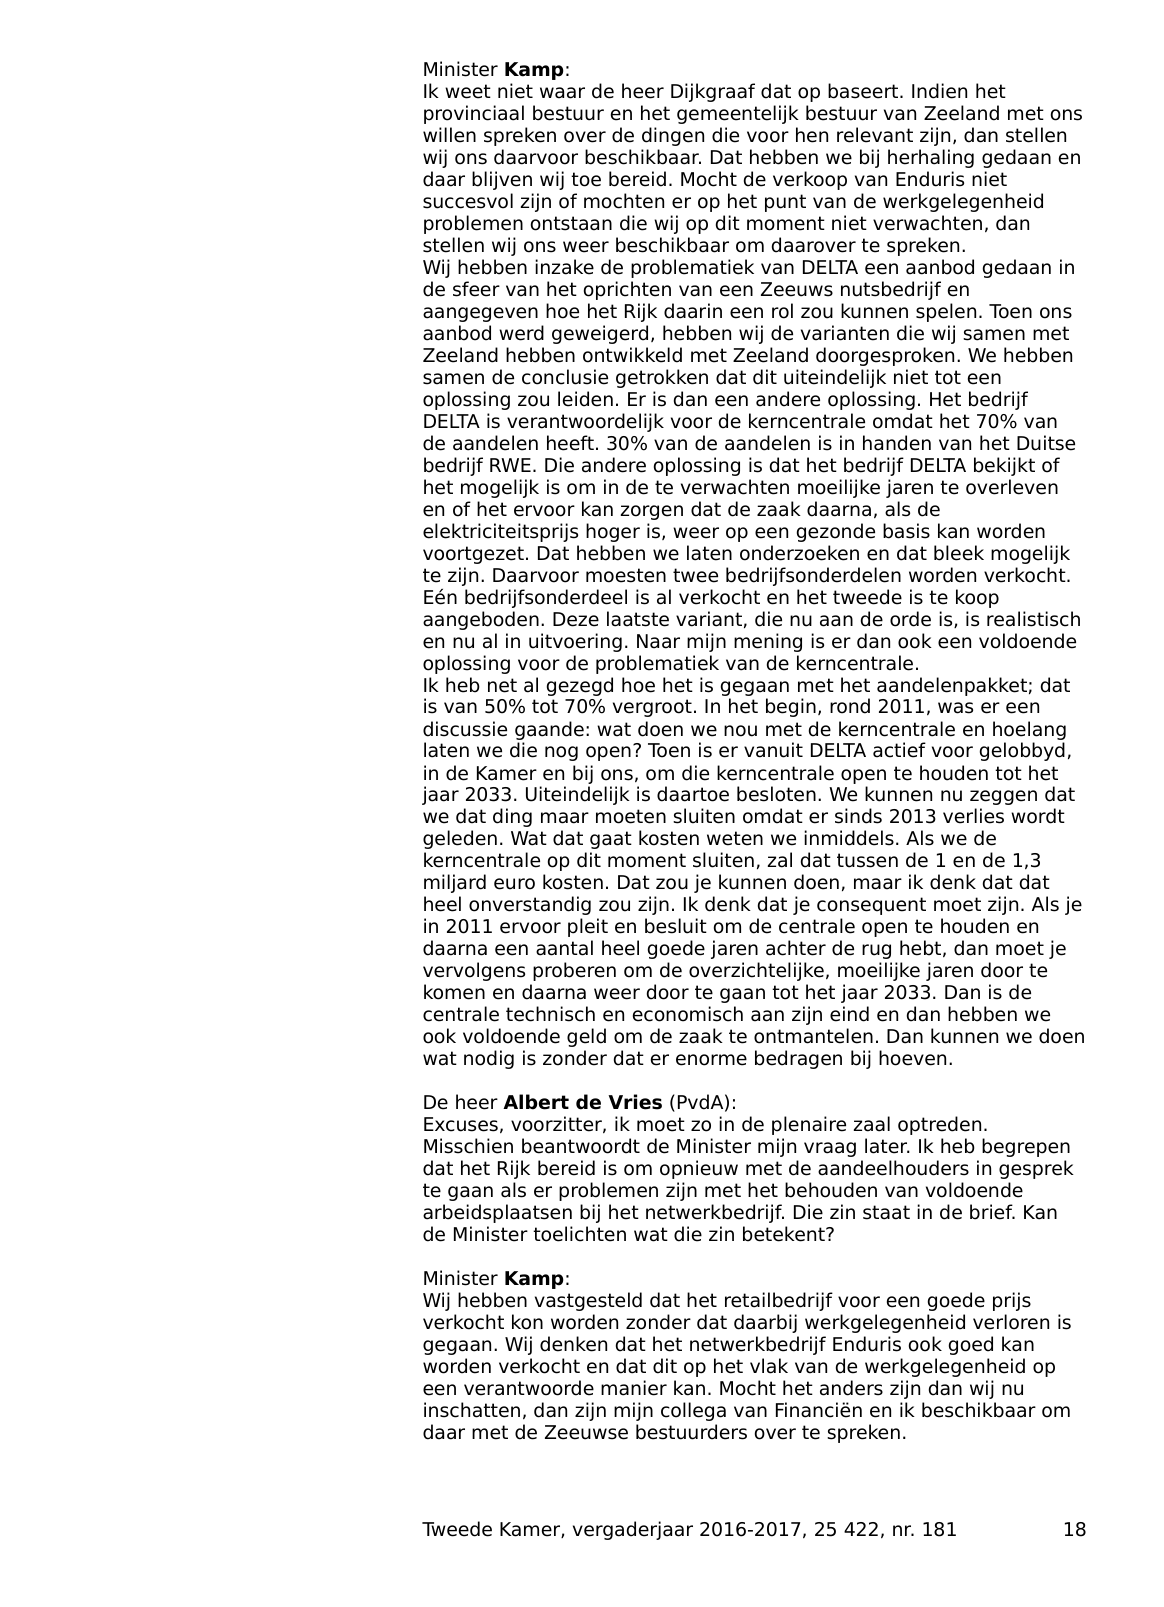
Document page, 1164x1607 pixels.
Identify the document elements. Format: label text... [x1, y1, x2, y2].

text Ik weet niet waar de heer Dijkgraaf dat op baseert. Indien het provinciaal bestuur en het gemeentelijk bestuur van Zeeland met ons willen spreken over de dingen die voor hen relevant zijn, dan stellen wij ons daarvoor beschikbaar. Dat hebben we bij herhaling gedaan en daar blijven wij toe bereid. Mocht de verkoop van Enduris niet succesvol zijn of mochten er op het punt van de werkgelegenheid problemen ontstaan die wij op dit moment niet verwachten, dan stellen wij ons weer beschikbaar om daarover te spreken. [422, 81, 1087, 257]
text Excuses, voorzitter, ik moet zo in de plenaire zaal optreden. Misschien beantwoordt de Minister mijn vraag later. Ik heb begrepen dat het Rijk bereid is om opnieuw met de aandeelhouders in gesprek te gaan als er problemen zijn met het behouden van voldoende arbeidsplaatsen bij het netwerkbedrijf. Die zin staat in de brief. Kan de Minister toelichten wat die zin betekent? [422, 1114, 1087, 1246]
text Ik heb net al gezegd hoe het is gegaan met het aandelenpakket; dat is van 50% tot 70% vergroot. In het begin, rond 2011, was er een discussie gaande: wat doen we nou met de kerncentrale en hoelang laten we die nog open? Toen is er vanuit DELTA actief voor gelobbyd, in de Kamer en bij ons, om die kerncentrale open te houden tot het jaar 2033. Uiteindelijk is daartoe besloten. We kunnen nu zeggen dat we dat ding maar moeten sluiten omdat er sinds 2013 verlies wordt geleden. Wat dat gaat kosten weten we inmiddels. Als we de kerncentrale op dit moment sluiten, zal dat tussen de 1 en de 1,3 miljard euro kosten. Dat zou je kunnen doen, maar ik denk dat dat heel onverstandig zou zijn. Ik denk dat je consequent moet zijn. Als je in 2011 ervoor pleit en besluit om de centrale open te houden en daarna een aantal heel goede jaren achter de rug hebt, dan moet je vervolgens proberen om de overzichtelijke, moeilijke jaren door te komen en daarna weer door te gaan tot het jaar 2033. Dan is de centrale technisch en economisch aan zijn eind en dan hebben we ook voldoende geld om de zaak te ontmantelen. Dan kunnen we doen wat nodig is zonder dat er enorme bedragen bij hoeven. [422, 674, 1087, 1070]
text Wij hebben inzake de problematiek van DELTA een aanbod gedaan in de sfeer van het oprichten van een Zeeuws nutsbedrijf en aangegeven hoe het Rijk daarin een rol zou kunnen spelen. Toen ons aanbod werd geweigerd, hebben wij de varianten die wij samen met Zeeland hebben ontwikkeld met Zeeland doorgesproken. We hebben samen de conclusie getrokken dat dit uiteindelijk niet tot een oplossing zou leiden. Er is dan een andere oplossing. Het bedrijf DELTA is verantwoordelijk voor de kerncentrale omdat het 70% van de aandelen heeft. 30% van de aandelen is in handen van het Duitse bedrijf RWE. Die andere oplossing is dat het bedrijf DELTA bekijkt of het mogelijk is om in de te verwachten moeilijke jaren te overleven en of het ervoor kan zorgen dat de zaak daarna, als de elektriciteitsprijs hoger is, weer op een gezonde basis kan worden voortgezet. Dat hebben we laten onderzoeken en dat bleek mogelijk te zijn. Daarvoor moesten twee bedrijfsonderdelen worden verkocht. Eén bedrijfsonderdeel is al verkocht en het tweede is te koop aangeboden. Deze laatste variant, die nu aan de orde is, is realistisch en nu al in uitvoering. Naar mijn mening is er dan ook een voldoende oplossing voor de problematiek van de kerncentrale. [422, 257, 1087, 674]
text Wij hebben vastgesteld dat het retailbedrijf voor een goede prijs verkocht kon worden zonder dat daarbij werkgelegenheid verloren is gegaan. Wij denken dat het netwerkbedrijf Enduris ook goed kan worden verkocht en dat dit op het vlak van de werkgelegenheid op een verantwoorde manier kan. Mocht het anders zijn dan wij nu inschatten, dan zijn mijn collega van Financiën en ik beschikbaar om daar met de Zeeuwse bestuurders over te spreken. [422, 1290, 1087, 1444]
text De heer Albert de Vries (PvdA): [422, 1092, 1087, 1114]
text Minister Kamp: [422, 1268, 1087, 1290]
text Minister Kamp: [422, 59, 1087, 81]
